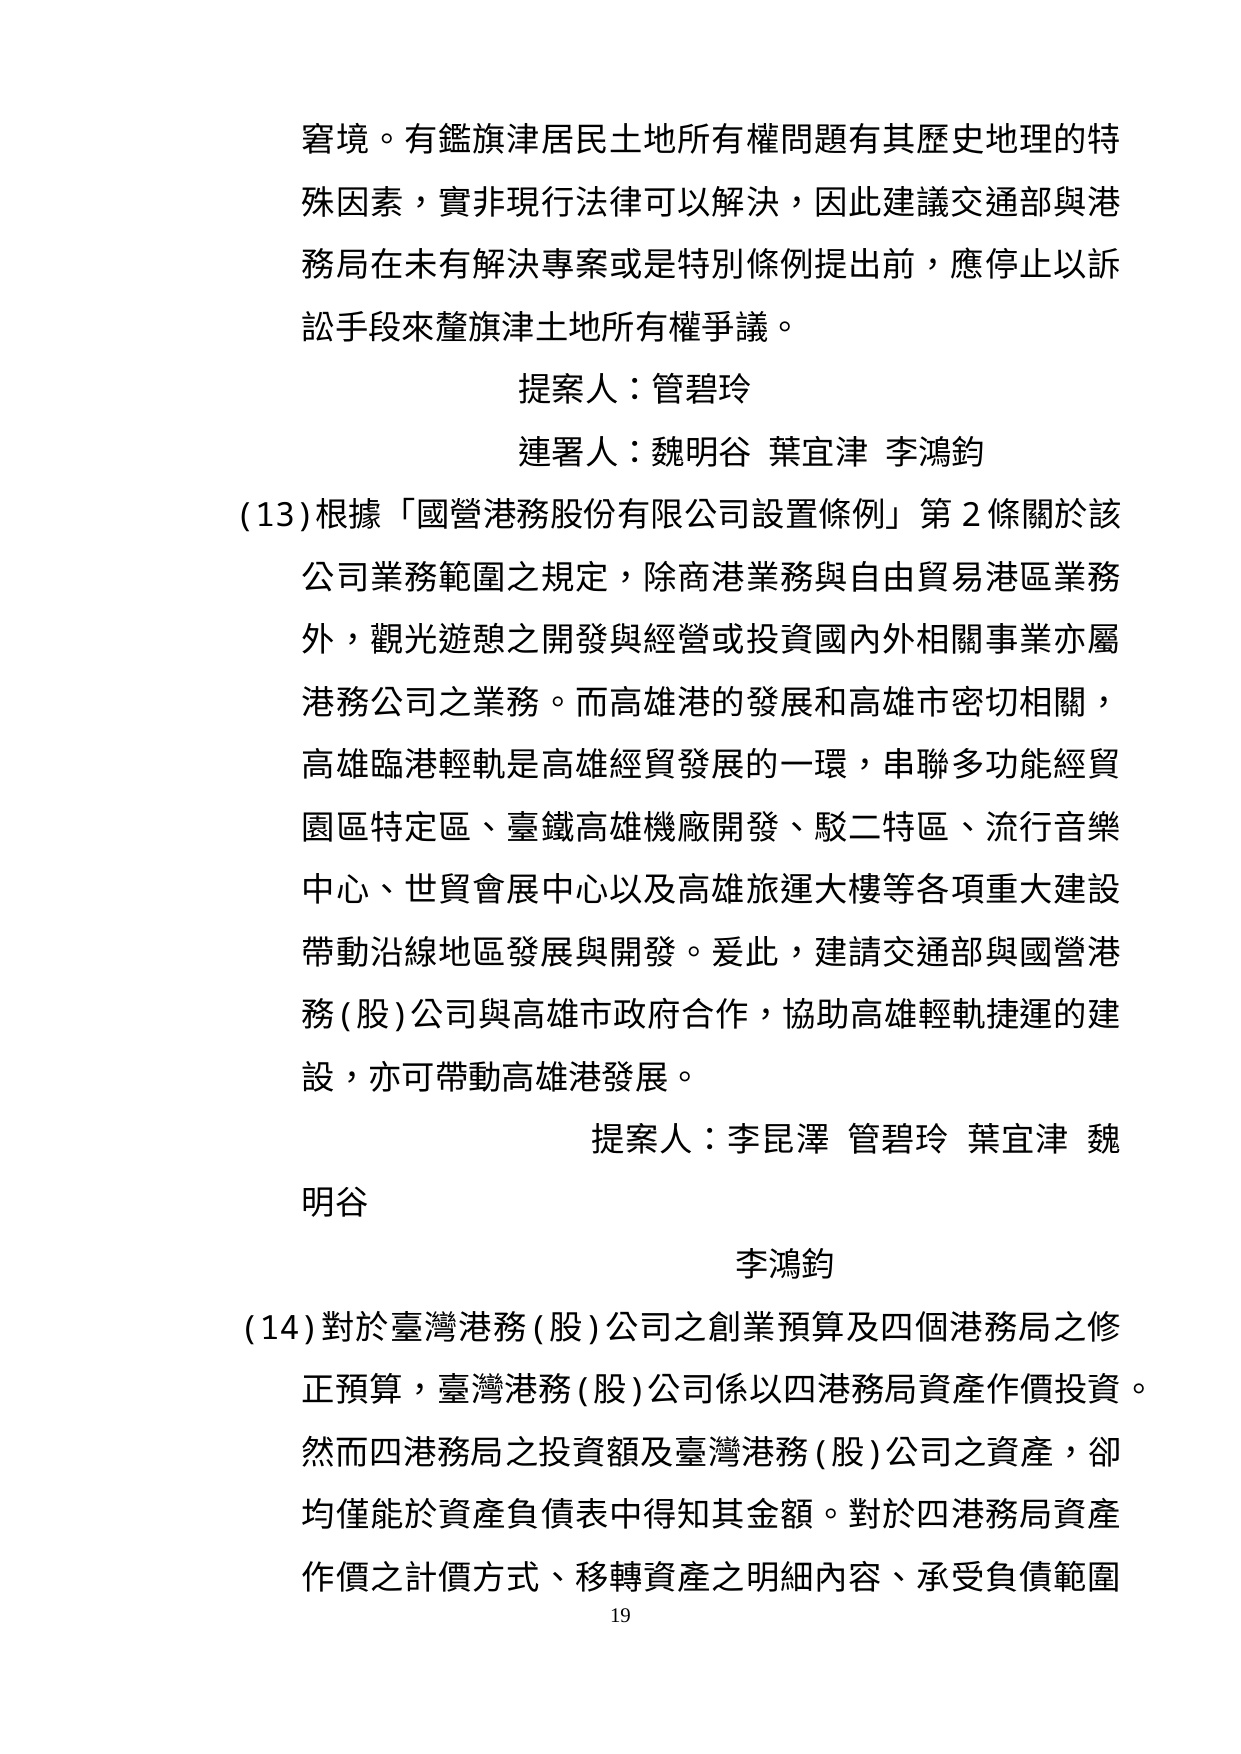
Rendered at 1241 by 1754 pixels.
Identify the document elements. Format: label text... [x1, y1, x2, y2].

text (13)根據「國營港務股份有限公司設置條例」第2條關於該公司業務範圍之規定，除商港業務與自由貿易港區業務外，觀光遊憩之開發與經營或投資國內外相關事業亦屬港務公司之業務。而高雄港的發展和高雄市密切相關，高雄臨港輕軌是高雄經貿發展的一環，串聯多功能經貿園區特定區、臺鐵高雄機廠開發、駁二特區、流行音樂中心、世貿會展中心以及高雄旅運大樓等各項重大建設，帶動沿線地區發展與開發。爰此，建請交通部與國營港務(股)公司與高雄市政府合作，協助高雄輕軌捷運的建設，亦可帶動高雄港發展。 [235, 471, 1122, 1096]
text 提案人：管碧玲 [118, 346, 1122, 408]
text 連署人：魏明谷 葉宜津 李鴻鈞 [118, 408, 1122, 471]
text 窘境。有鑑旗津居民土地所有權問題有其歷史地理的特殊因素，實非現行法律可以解決，因此建議交通部與港務局在未有解決專案或是特別條例提出前，應停止以訴訟手段來釐旗津土地所有權爭議。 [235, 96, 1122, 346]
text 提案人：李昆澤 管碧玲 葉宜津 魏明谷 [235, 1096, 1122, 1221]
text (14)對於臺灣港務(股)公司之創業預算及四個港務局之修正預算，臺灣港務(股)公司係以四港務局資產作價投資。然而四港務局之投資額及臺灣港務(股)公司之資產，卻均僅能於資產負債表中得知其金額。對於四港務局資產作價之計價方式、移轉資產之明細內容、承受負債範圍及相關成立時之財務狀況分析等資料，均未見有具體說明。因此，有關臺灣港務(股)公司資產作價金額，本(101)年度先予審查通過；另請交通部於立法院交通委員會審查102年度臺灣港務(股)公司預算時，將作價明細一迸送達。 [218, 1283, 1122, 1596]
text 李鴻鈞 [235, 1221, 1122, 1283]
